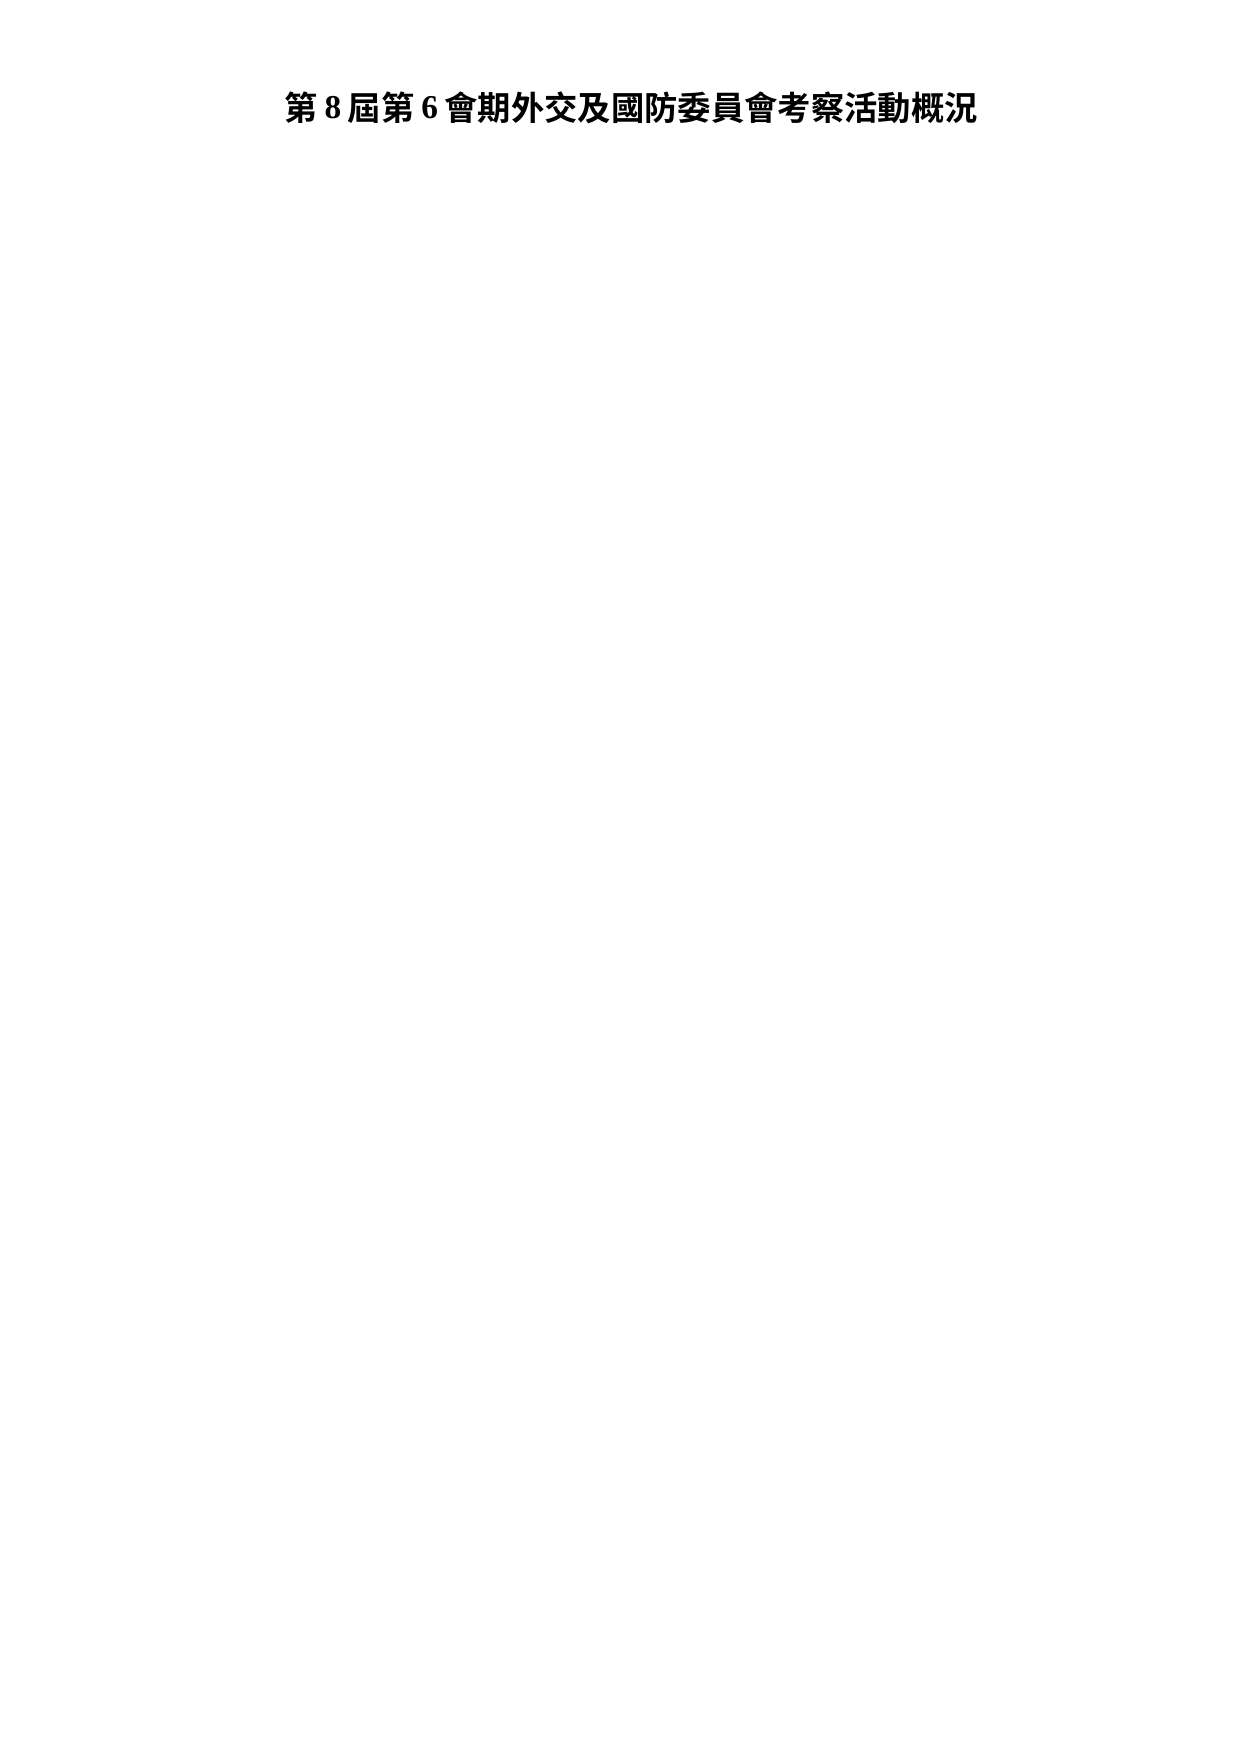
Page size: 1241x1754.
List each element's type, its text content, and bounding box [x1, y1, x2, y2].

text 第8屆第6會期外交及國防委員會考察活動概況 [118, 64, 1110, 127]
